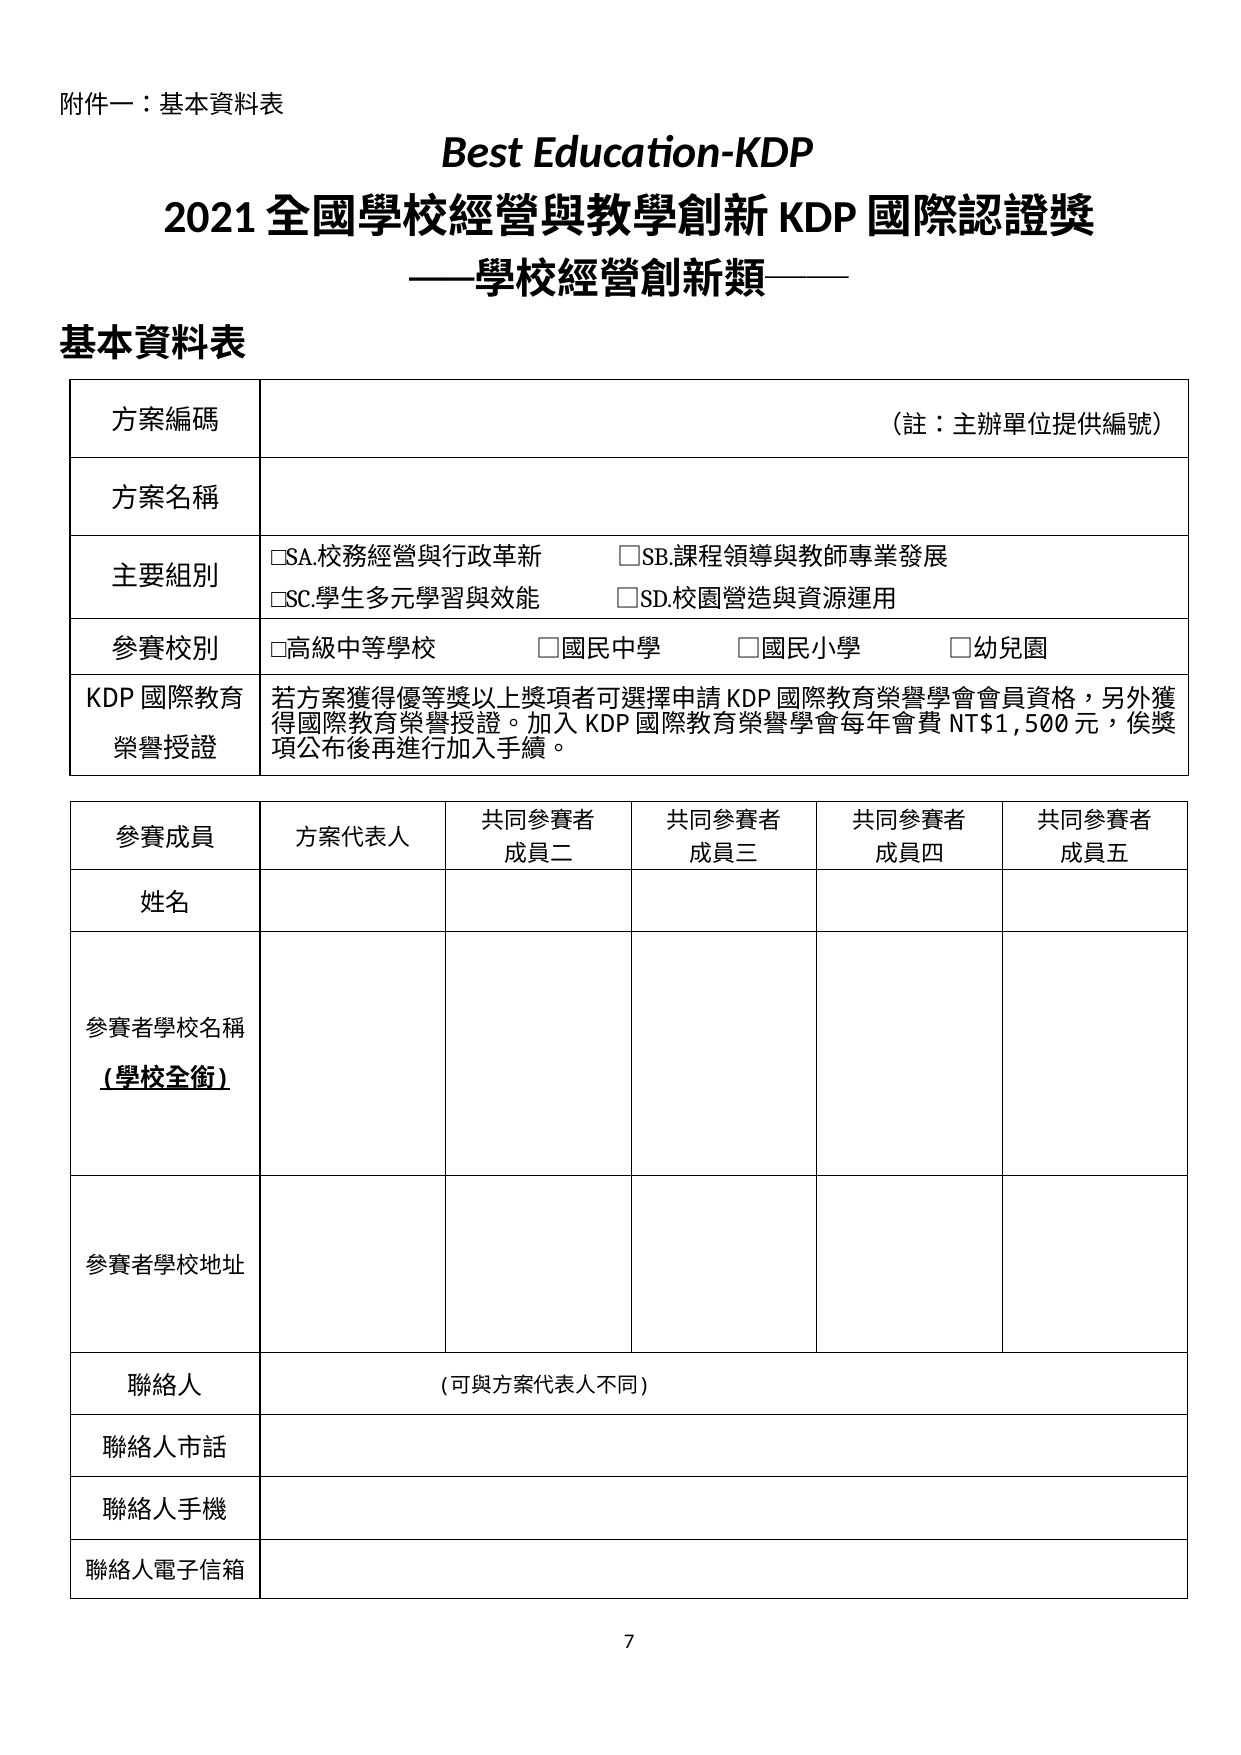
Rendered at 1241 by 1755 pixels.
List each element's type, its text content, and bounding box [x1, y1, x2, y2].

table_cell 若方案獲得優等獎以上獎項者可選擇申請KDP國際教育榮譽學會會員資格，另外獲得國際教育榮譽授證。加入KDP國際教育榮譽學會每年會費NT$1,500元，俟獎項公布後再進行加入手續。 [261, 675, 1188, 774]
table_header 共同參賽者 成員二 [446, 802, 631, 868]
table_cell [817, 932, 1002, 1175]
text 2021全國學校經營與教學創新KDP國際認證獎 [59, 179, 1199, 245]
table_cell [1003, 1176, 1187, 1352]
table_cell [632, 870, 816, 931]
table_cell [632, 932, 816, 1175]
table_cell 參賽校別 [71, 619, 259, 673]
table_cell 姓名 [71, 870, 259, 931]
table_cell [261, 1176, 445, 1352]
table_cell 聯絡人 [71, 1353, 259, 1414]
table_cell 主要組別 [71, 536, 259, 618]
table_cell [261, 932, 445, 1175]
table_header （註：主辦單位提供編號） [261, 380, 1188, 457]
table_cell 聯絡人手機 [71, 1477, 259, 1538]
table_cell □高級中等學校 □國民中學 □國民小學 □幼兒園 [261, 619, 1188, 673]
table_header 方案代表人 [261, 802, 445, 868]
table_header 共同參賽者 成員三 [632, 802, 816, 868]
table_cell 方案名稱 [71, 458, 259, 535]
table_cell [817, 1176, 1002, 1352]
table_header 共同參賽者 成員五 [1003, 802, 1187, 868]
text Best Education-KDP [59, 123, 1199, 179]
table_cell [446, 1176, 631, 1352]
table_cell 聯絡人電子信箱 [71, 1540, 259, 1598]
table_cell [261, 1415, 1187, 1476]
table_cell [446, 870, 631, 931]
table_cell [632, 1176, 816, 1352]
table_cell [1003, 932, 1187, 1175]
table_cell [1003, 870, 1187, 931]
table_cell 聯絡人市話 [71, 1415, 259, 1476]
table_cell [261, 870, 445, 931]
table_header 方案編碼 [71, 380, 259, 457]
table_cell [446, 932, 631, 1175]
text ──學校經營創新類── [59, 245, 1199, 306]
table_cell 參賽者學校名稱 (學校全銜) [71, 932, 259, 1175]
table_cell KDP國際教育 榮譽授證 [71, 675, 259, 774]
table_header 共同參賽者 成員四 [817, 802, 1002, 868]
table_cell □SA.校務經營與行政革新 □SB.課程領導與教師專業發展 □SC.學生多元學習與效能 □SD.校園營造與資源運用 [261, 536, 1188, 618]
table_cell [261, 1477, 1187, 1538]
table_header 參賽成員 [71, 802, 259, 868]
text 基本資料表 [59, 318, 1199, 366]
table_cell [261, 458, 1188, 535]
table_cell 參賽者學校地址 [71, 1176, 259, 1352]
table_cell (可與方案代表人不同) [261, 1353, 1187, 1414]
table_cell [261, 1540, 1187, 1598]
table_cell [817, 870, 1002, 931]
text 附件一：基本資料表 [59, 75, 1199, 123]
